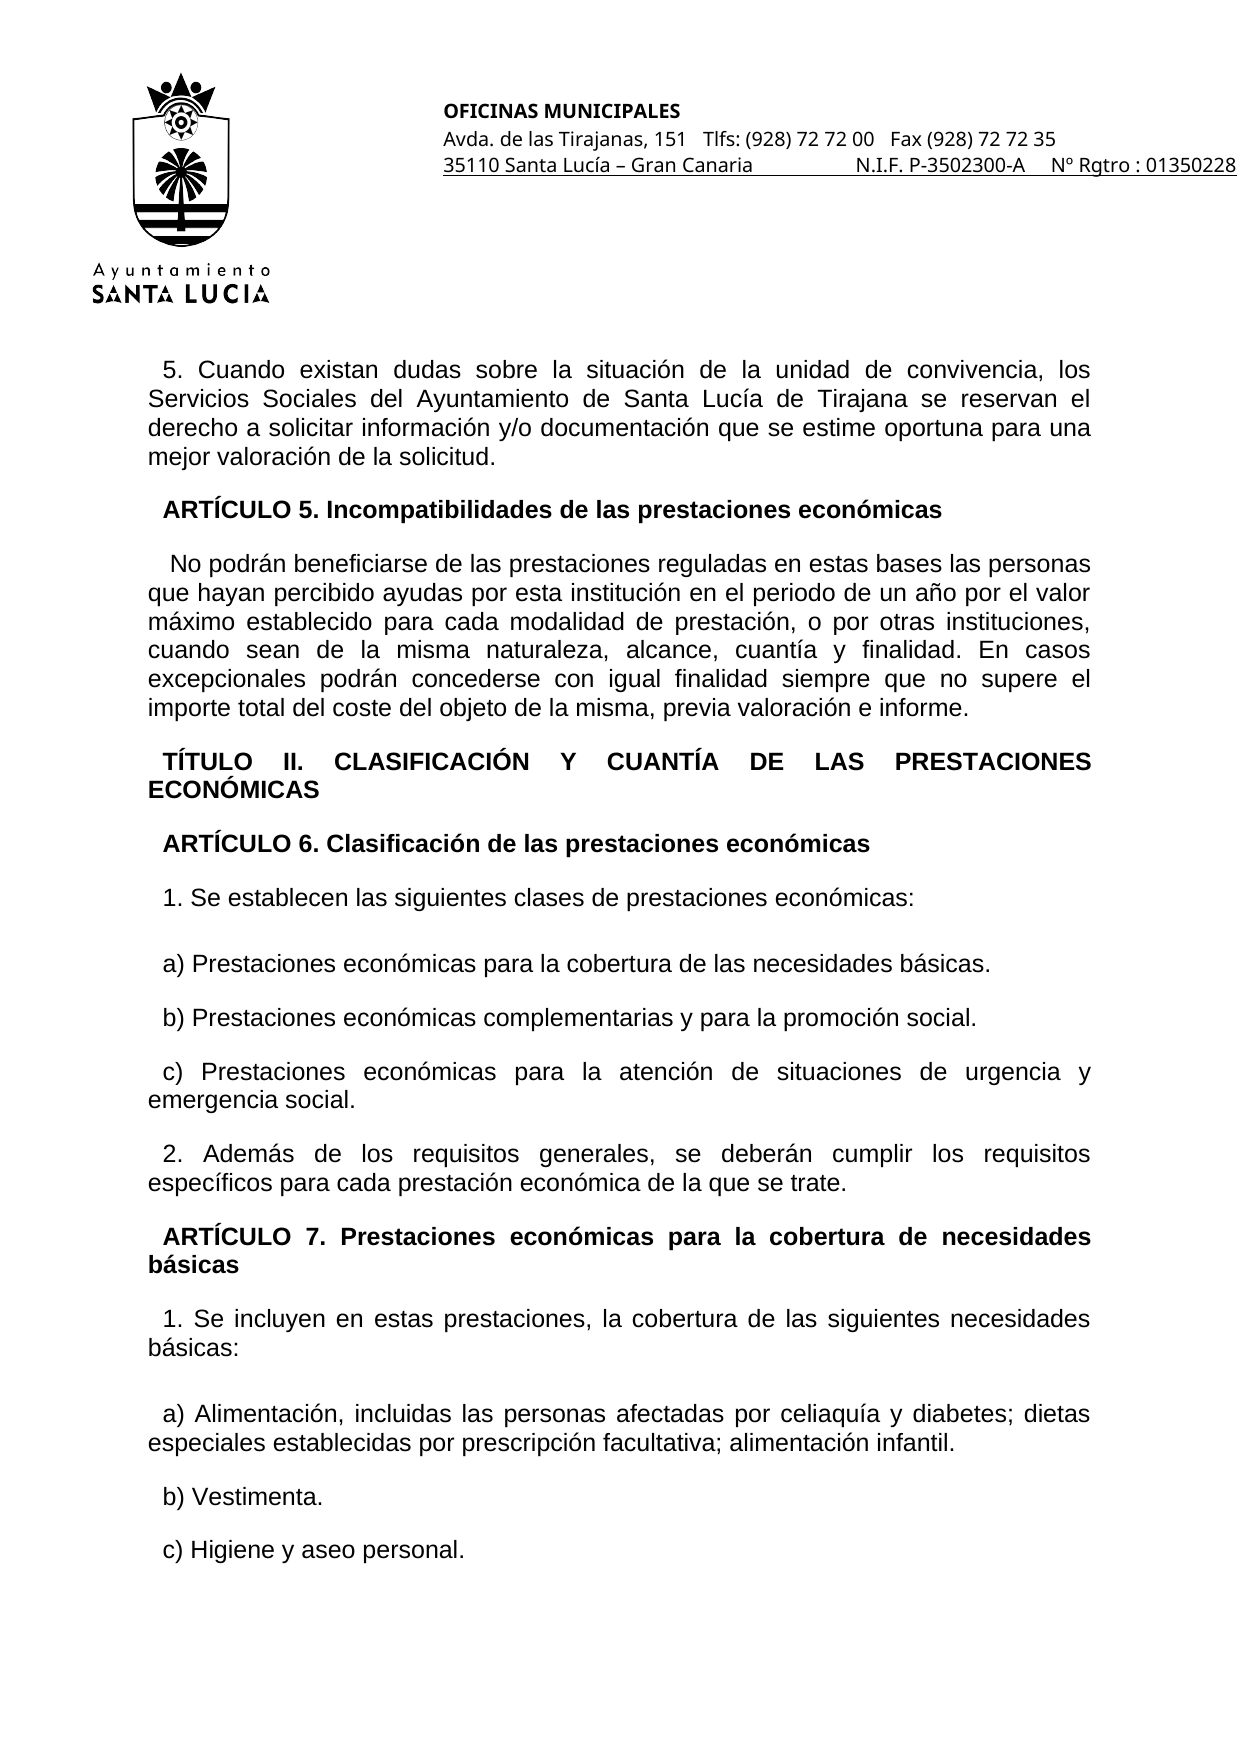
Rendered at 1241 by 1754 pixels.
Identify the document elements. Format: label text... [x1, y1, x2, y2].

text a) Prestaciones económicas para la cobertura de las necesidades básicas. [992, 949, 1092, 978]
text 1. Se establecen las siguientes clases de prestaciones económicas: [148, 883, 1092, 912]
text b) Vestimenta. [148, 1482, 1092, 1510]
text No podrán beneficiarse de las prestaciones reguladas en estas bases las personas que hayan percibido ayudas por esta institución en el periodo de un año por el valor máximo establecido para cada modalidad de prestación, o por otras instituciones, cuando sean de la misma naturaleza, alcance, cuantía y finalidad. En casos excepcionales podrán concederse con igual finalidad siempre que no supere el importe total del coste del objeto de la misma, previa valoración e informe. [148, 549, 1092, 722]
text c) Prestaciones económicas para la atención de situaciones de urgencia y emergencia social. [356, 1085, 1092, 1114]
text a) Alimentación, incluidas las personas afectadas por celiaquía y diabetes; dietas especiales establecidas por prescripción facultativa; alimentación infantil. [148, 1399, 1092, 1457]
text ARTÍCULO 7. Prestaciones económicas para la cobertura de necesidades básicas [148, 1222, 1092, 1279]
text 2. Además de los requisitos generales, se deberán cumplir los requisitos específicos para cada prestación económica de la que se trate. [148, 1139, 1092, 1197]
text TÍTULO II. CLASIFICACIÓN Y CUANTÍA DE LAS PRESTACIONES ECONÓMICAS [148, 747, 1092, 804]
text 1. Se incluyen en estas prestaciones, la cobertura de las siguientes necesidades básicas: [148, 1304, 1092, 1362]
text ARTÍCULO 5. Incompatibilidades de las prestaciones económicas [148, 495, 1092, 524]
text c) Higiene y aseo personal. [148, 1535, 1092, 1564]
text b) Prestaciones económicas complementarias y para la promoción social. [978, 1003, 1092, 1032]
text 5. Cuando existan dudas sobre la situación de la unidad de convivencia, los Servicios Sociales del Ayuntamiento de Santa Lucía de Tirajana se reservan el derecho a solicitar información y/o documentación que se estime oportuna para una mejor valoración de la solicitud. [148, 355, 1092, 470]
text ARTÍCULO 6. Clasificación de las prestaciones económicas [148, 829, 1092, 858]
